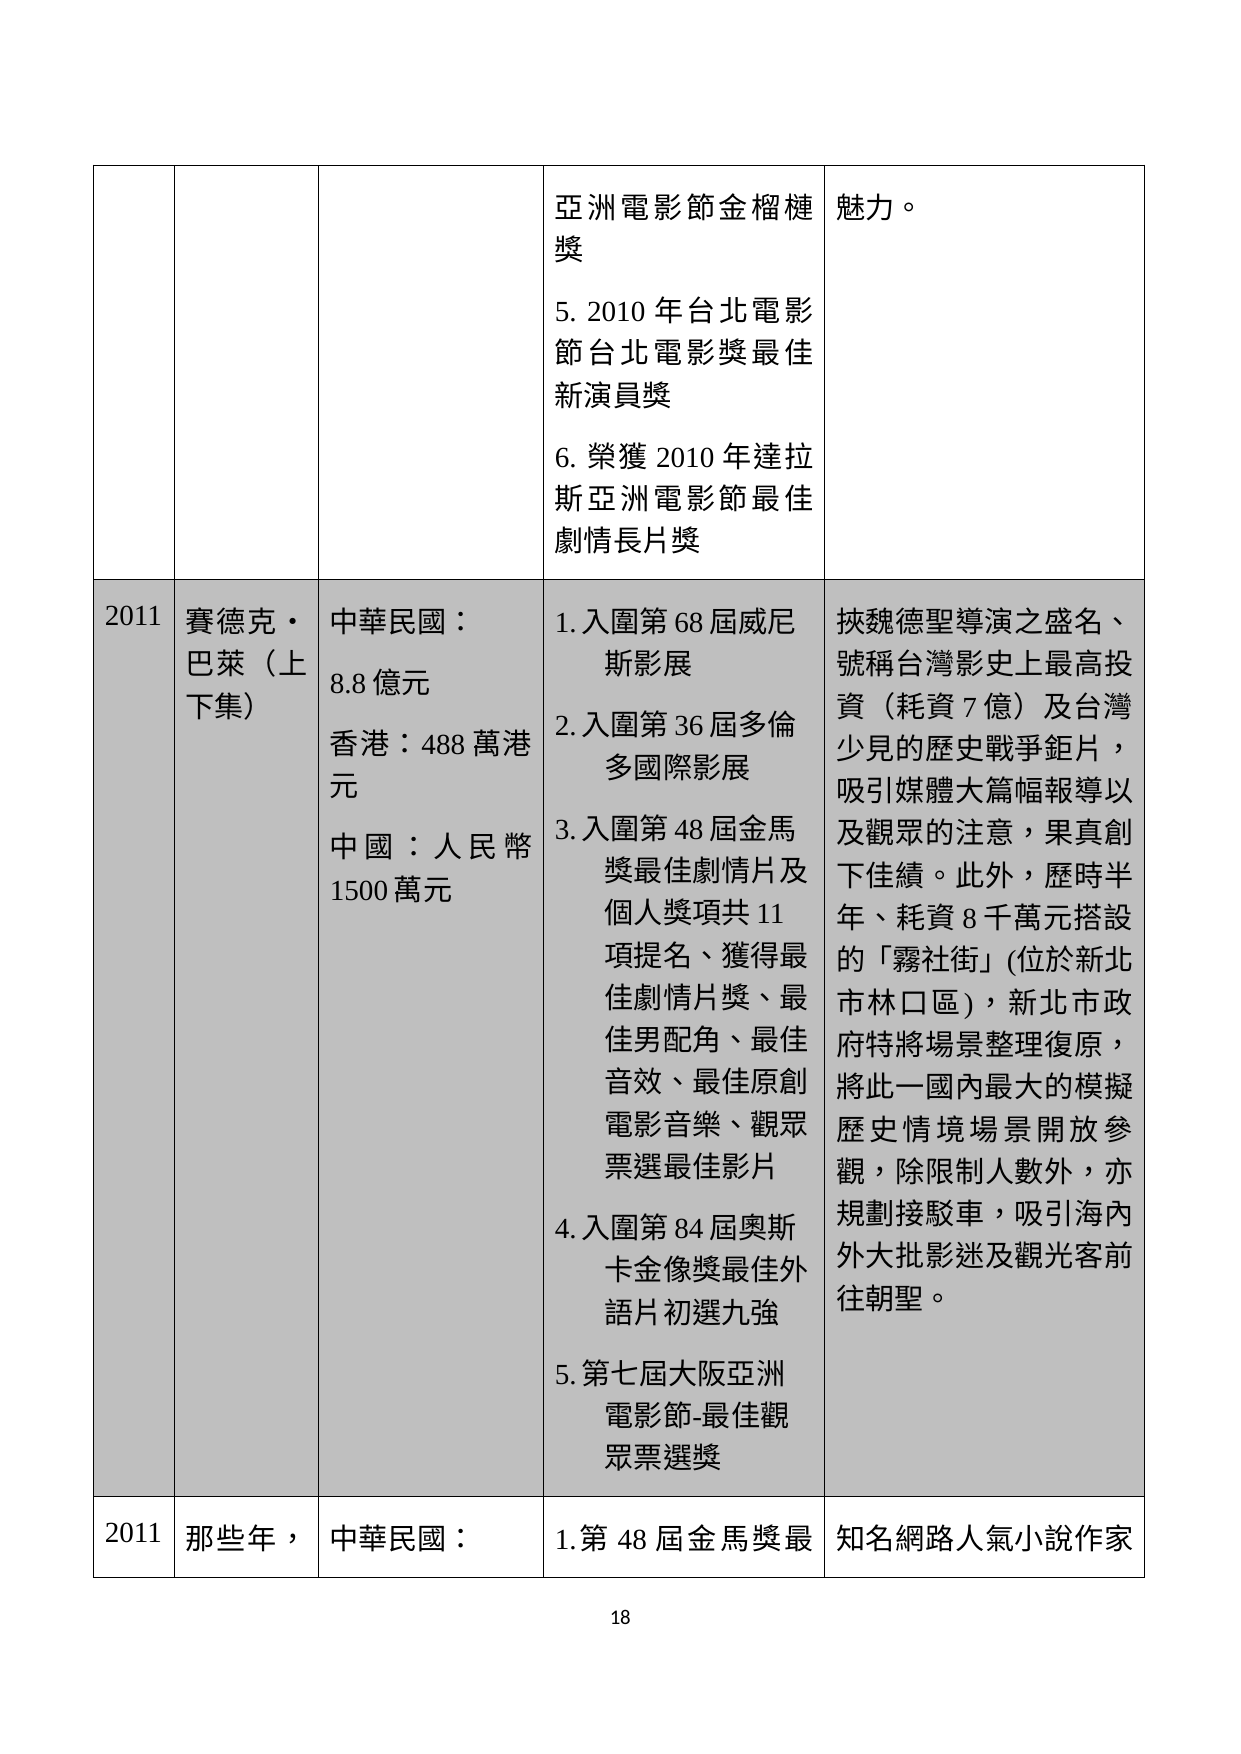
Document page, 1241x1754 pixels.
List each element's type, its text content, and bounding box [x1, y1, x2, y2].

table_cell 賽德克‧巴萊（上下集） [175, 580, 318, 1496]
table_cell [94, 166, 174, 579]
table_cell 挾魏德聖導演之盛名、號稱台灣影史上最高投資（耗資7億）及台灣少見的歷史戰爭鉅片，吸引媒體大篇幅報導以及觀眾的注意，果真創下佳績。此外，歷時半年、耗資8千萬元搭設的「霧社街」(位於新北市林口區)，新北市政府特將場景整理復原，將此一國內最大的模擬歷史情境場景開放參觀，除限制人數外，亦規劃接駁車，吸引海內外大批影迷及觀光客前往朝聖。 [825, 580, 1144, 1496]
table_cell 知名網路人氣小說作家 [825, 1497, 1144, 1577]
table_cell [175, 166, 318, 579]
table_cell 中華民國： 8.8億元 香港：488萬港元 中國：人民幣1500萬元 [319, 580, 543, 1496]
table_cell 那些年， [175, 1497, 318, 1577]
table_cell 亞洲電影節金榴槤獎 5. 2010年台北電影節台北電影獎最佳新演員獎 6. 榮獲2010年達拉斯亞洲電影節最佳劇情長片獎 [544, 166, 824, 579]
table_cell 2011 [94, 1497, 174, 1577]
table_cell 中華民國： [319, 1497, 543, 1577]
table_cell 1.第48屆金馬獎最 [544, 1497, 824, 1577]
table_cell 入圍第68屆威尼斯影展 入圍第36屆多倫多國際影展 入圍第48屆金馬獎最佳劇情片及個人獎項共11項提名、獲得最佳劇情片獎、最佳男配角、最佳音效、最佳原創電影音樂、觀眾票選最佳影片 入圍第84屆奧斯卡金像獎最佳外語片初選九強 第七屆大阪亞洲電影節-最佳觀眾票選獎 [544, 580, 824, 1496]
table_cell 魅力。 [825, 166, 1144, 579]
table_cell [319, 166, 543, 579]
table_cell 2011 [94, 580, 174, 1496]
